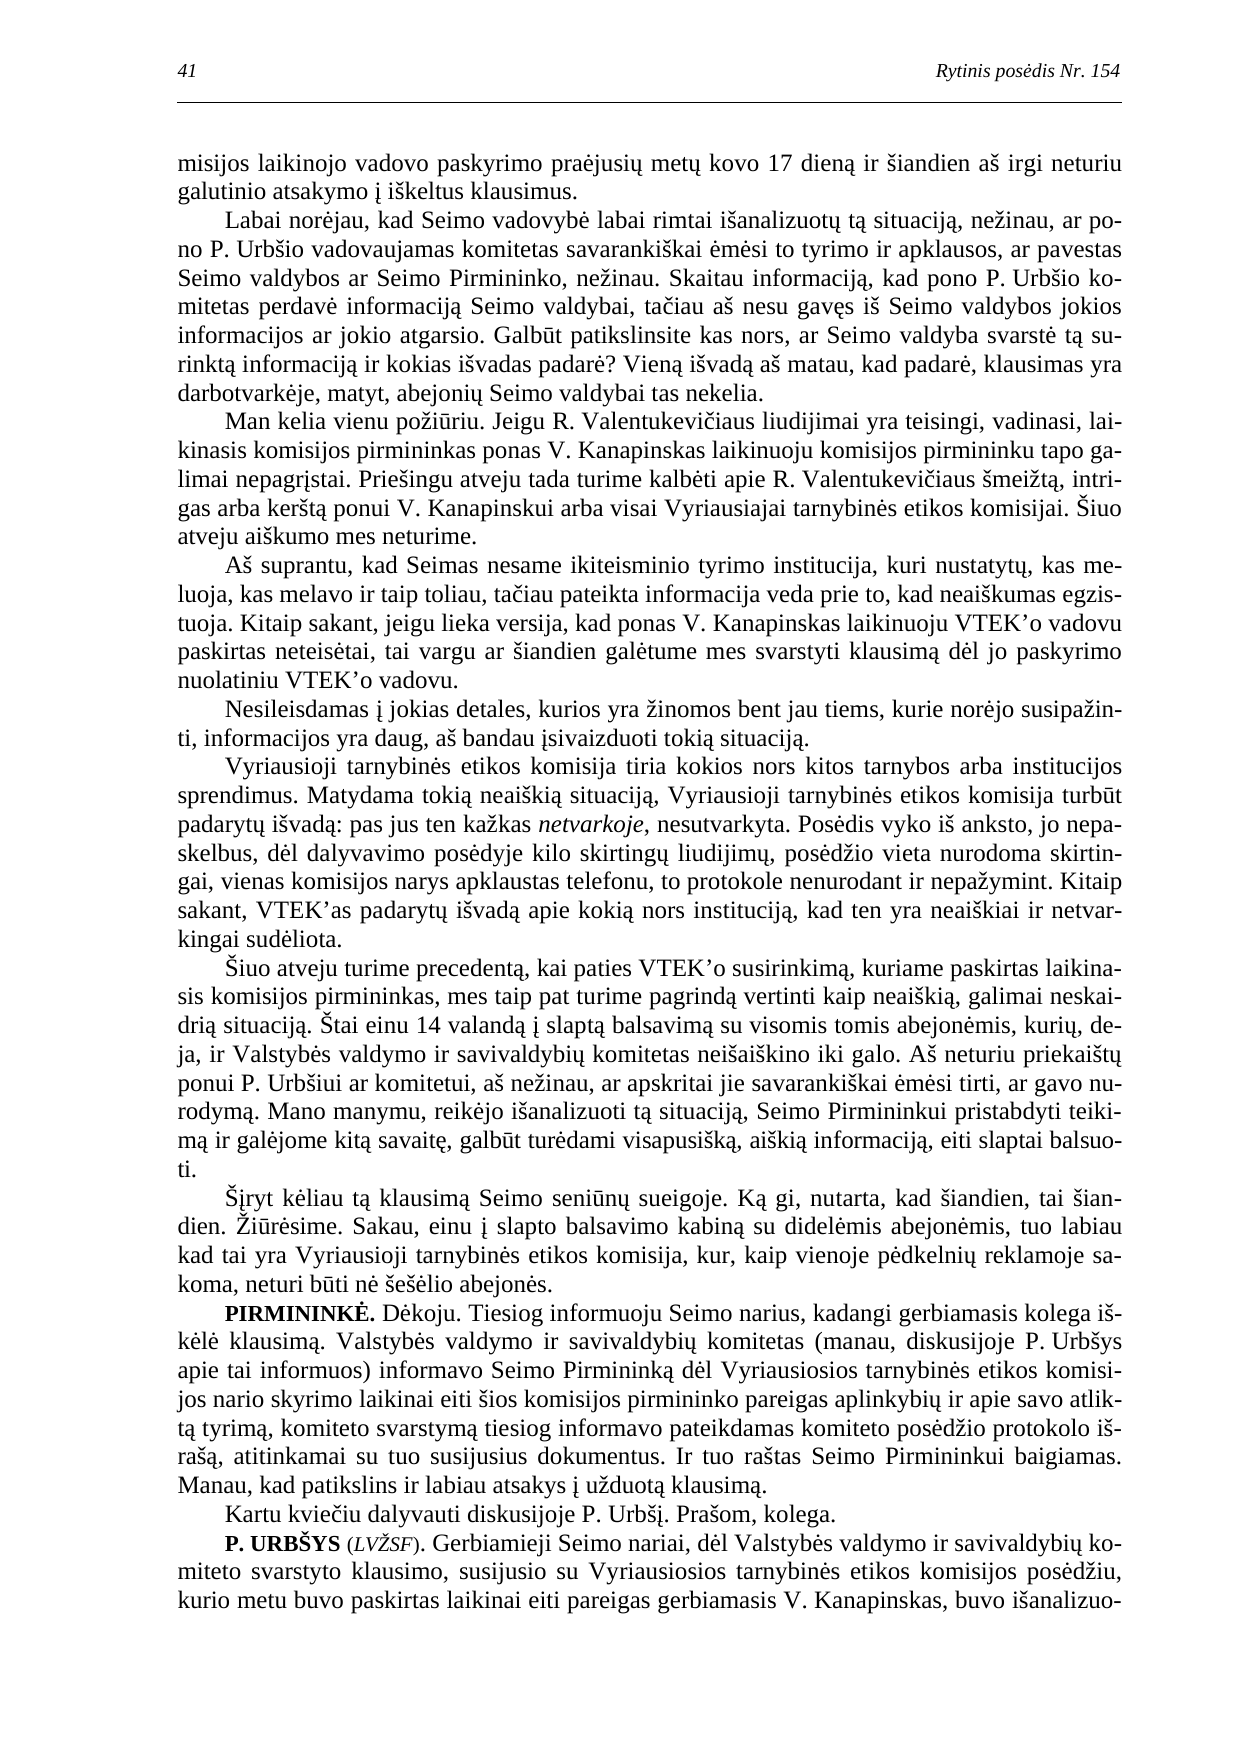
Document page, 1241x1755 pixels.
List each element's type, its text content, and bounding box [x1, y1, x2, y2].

text La­bai no­rė­jau, kad Sei­mo va­do­vy­bė la­bai rim­tai iš­ana­li­zuo­tų tą si­tu­a­ci­ją, ne­ži­nau, ar po­no P. Urb­šio va­do­vau­ja­mas ko­mi­te­tas sa­va­ran­kiš­kai ėmė­si to ty­ri­mo ir ap­klau­sos, ar pa­ves­tas Sei­mo val­dy­bos ar Sei­mo Pir­mi­nin­ko, ne­ži­nau. Skai­tau in­for­ma­ci­ją, kad po­no P. Urb­šio ko­mi­te­tas per­da­vė in­for­ma­ci­ją Sei­mo val­dy­bai, ta­čiau aš ne­su ga­vęs iš Sei­mo val­dy­bos jo­kios in­for­ma­ci­jos ar jo­kio at­gar­sio. Gal­būt pa­tiks­lin­si­te kas nors, ar Sei­mo val­dy­ba svars­tė tą su­rink­tą in­for­ma­ci­ją ir ko­kias iš­va­das pa­da­rė? Vie­ną iš­va­dą aš ma­tau, kad pa­da­rė, klau­si­mas yra dar­bo­tvarkėje, ma­tyt, abe­jo­nių Sei­mo val­dy­bai tas ne­ke­lia. [177, 205, 1122, 406]
text Kar­tu kvie­čiu da­ly­vau­ti dis­ku­si­jo­je P. Urb­šį. Pra­šom, ko­le­ga. [177, 1499, 1122, 1528]
text P. URBŠYS (LVŽSF). Ger­bia­mie­ji Sei­mo na­riai, dėl Vals­ty­bės val­dy­mo ir sa­vi­val­dy­bių ko­mi­te­to svars­ty­to klau­si­mo, su­si­ju­sio su Vy­riau­sio­sios tar­ny­bi­nės eti­kos ko­mi­si­jos po­sė­džiu, ku­rio me­tu bu­vo pa­skir­tas lai­ki­nai ei­ti pa­rei­gas ger­bia­ma­sis V. Ka­na­pins­kas, bu­vo iš­ana­li­zuo­ [177, 1528, 1122, 1614]
text Aš su­pran­tu, kad Sei­mas ne­sa­me iki­teis­mi­nio ty­ri­mo ins­ti­tu­ci­ja, ku­ri nu­sta­ty­tų, kas me­luo­ja, kas me­la­vo ir taip to­liau, ta­čiau pa­teik­ta in­for­ma­ci­ja ve­da prie to, kad ne­aiš­ku­mas eg­zis­tuo­ja. Ki­taip sa­kant, jei­gu lie­ka ver­si­ja, kad po­nas V. Ka­na­pins­kas lai­ki­nuo­ju VTEK’o va­do­vu pa­skir­tas ne­tei­sė­tai, tai var­gu ar šian­dien ga­lė­tu­me mes svars­ty­ti klau­si­mą dėl jo pa­sky­ri­mo nuo­la­ti­niu VTEK’o va­do­vu. [177, 550, 1122, 694]
text Vy­riau­sio­ji tar­ny­bi­nės eti­kos ko­mi­si­ja ti­ria ko­kios nors ki­tos tar­ny­bos ar­ba ins­ti­tu­ci­jos spren­di­mus. Ma­ty­da­ma to­kią ne­aiš­kią si­tu­a­ci­ją, Vy­riau­sio­ji tar­ny­bi­nės eti­kos ko­mi­si­ja tur­būt pa­da­ry­tų iš­va­dą: pas jus ten kaž­kas ne­tvar­ko­je, ne­su­tvar­ky­ta. Po­sė­dis vy­ko iš anks­to, jo ne­pa­skel­bus, dėl da­ly­va­vi­mo po­sė­dy­je ki­lo skir­tin­gų liu­di­ji­mų, po­sė­džio vie­ta nu­ro­do­ma skir­tin­gai, vie­nas ko­mi­si­jos na­rys ap­klaus­tas te­le­fo­nu, to pro­to­ko­le ne­nu­ro­dant ir ne­pa­žy­mint. Ki­taip sa­kant, VTEK’as pa­da­ry­tų iš­va­dą apie ko­kią nors ins­ti­tu­ci­ją, kad ten yra ne­aiš­kiai ir ne­tvar­kin­gai su­dė­lio­ta. [177, 751, 1122, 953]
text mi­si­jos lai­ki­no­jo va­do­vo pa­sky­ri­mo pra­ėju­sių me­tų ko­vo 17 die­ną ir šian­dien aš ir­gi ne­tu­riu ga­lu­ti­nio at­sa­ky­mo į iš­kel­tus klau­si­mus. [177, 148, 1122, 205]
text Šiuo at­ve­ju tu­ri­me pre­ce­den­tą, kai pa­ties VTEK’o su­si­rin­ki­mą, ku­ria­me pa­skir­tas lai­ki­na­sis ko­mi­si­jos pir­mi­nin­kas, mes taip pat tu­ri­me pa­grin­dą ver­tin­ti kaip ne­aiš­kią, ga­li­mai ne­skai­d­rią si­tu­a­ci­ją. Štai ei­nu 14 va­lan­dą į slap­tą bal­sa­vi­mą su vi­so­mis to­mis abe­jo­nė­mis, ku­rių, de­ja, ir Vals­ty­bės val­dy­mo ir sa­vi­val­dy­bių ko­mi­te­tas ne­iš­aiš­ki­no iki ga­lo. Aš ne­tu­riu prie­kaiš­tų po­nui P. Urb­šiui ar ko­mi­te­tui, aš ne­ži­nau, ar ap­skri­tai jie sa­va­ran­kiš­kai ėmė­si tir­ti, ar ga­vo nu­ro­dy­mą. Ma­no ma­ny­mu, rei­kė­jo iš­ana­li­zuo­ti tą si­tu­a­ci­ją, Sei­mo Pir­mi­nin­kui pri­stab­dy­ti tei­ki­mą ir ga­lė­jo­me ki­tą sa­vai­tę, gal­būt tu­rė­da­mi vi­sa­pu­siš­ką, aiš­kią in­for­ma­ci­ją, ei­ti slap­tai bal­suo­ti. [177, 953, 1122, 1183]
text Ne­si­leis­da­mas į jo­kias de­ta­les, ku­rios yra ži­no­mos bent jau tiems, ku­rie no­rė­jo su­si­pa­žin­ti, in­for­ma­ci­jos yra daug, aš ban­dau įsi­vaiz­duo­ti to­kią si­tu­a­ci­ją. [177, 694, 1122, 751]
text Šį­ryt kė­liau tą klau­si­mą Sei­mo se­niū­nų su­ei­go­je. Ką gi, nu­tar­ta, kad šian­dien, tai šian­dien. Žiū­rė­si­me. Sa­kau, ei­nu į slap­to bal­sa­vi­mo ka­bi­ną su di­de­lė­mis abe­jo­nė­mis, tuo la­biau kad tai yra Vy­riau­sio­ji tar­ny­bi­nės eti­kos ko­mi­si­ja, kur, kaip vie­no­je pėd­kel­nių re­kla­mo­je sa­ko­ma, ne­tu­ri bū­ti nė še­šė­lio abe­jo­nės. [177, 1183, 1122, 1298]
text Man ke­lia vie­nu po­žiū­riu. Jei­gu R. Va­len­tu­ke­vi­čiaus liu­di­ji­mai yra tei­sin­gi, va­di­na­si, lai­ki­na­sis ko­mi­si­jos pir­mi­nin­kas po­nas V. Ka­na­pins­kas lai­ki­nuo­ju ko­mi­si­jos pir­mi­nin­ku ta­po ga­li­mai ne­pa­grįs­tai. Prie­šin­gu at­ve­ju ta­da tu­ri­me kal­bė­ti apie R. Va­len­tu­ke­vi­čiaus šmeiž­tą, in­tri­gas ar­ba kerš­tą po­nui V. Ka­na­pins­kui ar­ba vi­sai Vy­riau­sia­jai tar­ny­bi­nės eti­kos ko­mi­si­jai. Šiuo at­ve­ju aiš­ku­mo mes ne­tu­ri­me. [177, 406, 1122, 550]
text PIRMININKĖ. Dė­ko­ju. Tie­siog in­for­muo­ju Sei­mo na­rius, ka­dan­gi ger­bia­ma­sis ko­le­ga iš­kė­lė klau­si­mą. Vals­ty­bės val­dy­mo ir sa­vi­val­dy­bių ko­mi­te­tas (ma­nau, dis­ku­si­jo­je P. Urb­šys apie tai in­for­muos) in­for­ma­vo Sei­mo Pir­mi­nin­ką dėl Vy­riau­sio­sios tar­ny­bi­nės eti­kos ko­mi­si­jos na­rio sky­ri­mo lai­ki­nai ei­ti šios ko­mi­si­jos pir­mi­nin­ko pa­rei­gas ap­lin­ky­bių ir apie sa­vo at­lik­tą ty­ri­mą, ko­mi­te­to svars­ty­mą tie­siog in­for­ma­vo pa­teik­da­mas ko­mi­te­to po­sė­džio pro­to­ko­lo iš­ra­šą, ati­tin­ka­mai su tuo su­si­ju­sius do­ku­men­tus. Ir tuo raš­tas Sei­mo Pir­mi­nin­kui bai­gia­mas. Ma­nau, kad pa­tiks­lins ir la­biau at­sa­kys į už­duo­tą klau­si­mą. [177, 1298, 1122, 1499]
